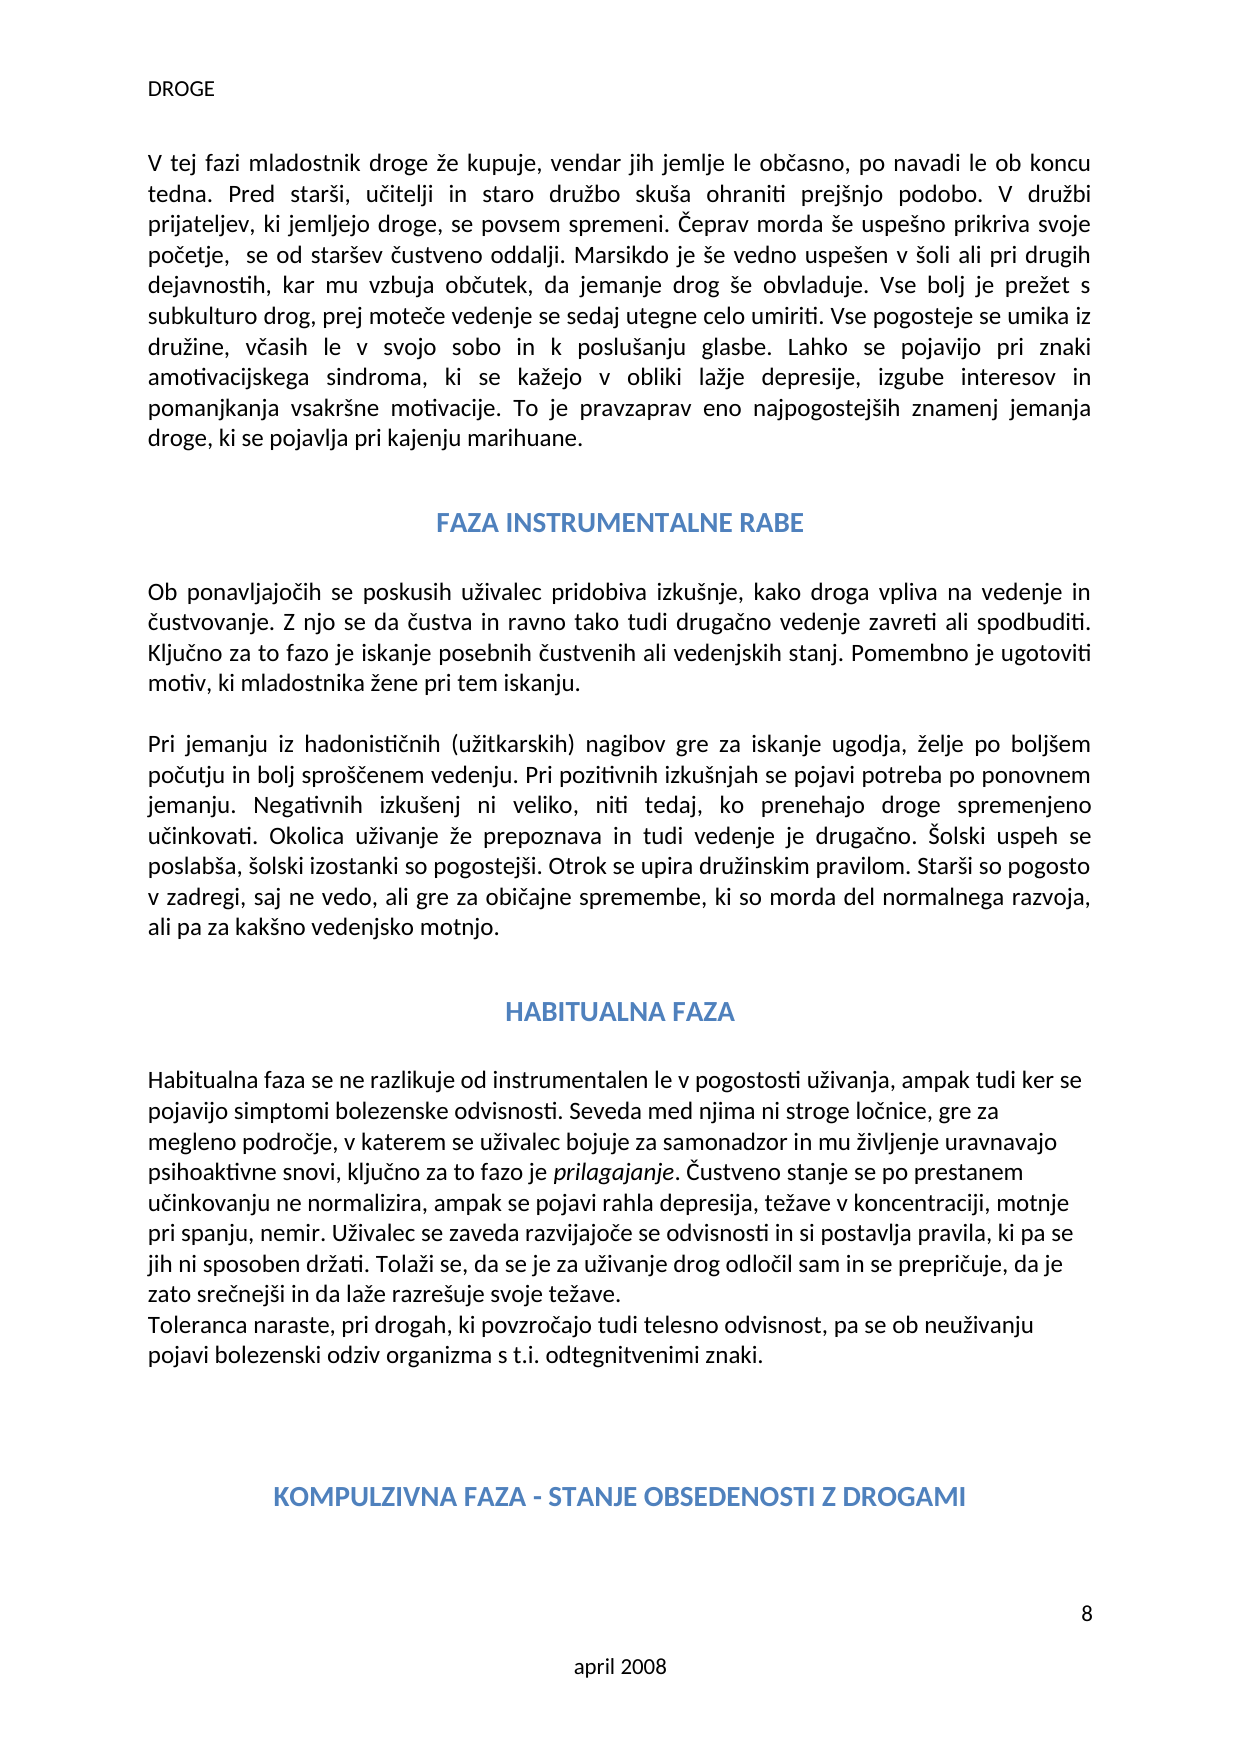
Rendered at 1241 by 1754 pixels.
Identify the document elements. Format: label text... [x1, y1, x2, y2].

text Ob ponavljajočih se poskusih uživalec pridobiva izkušnje, kako droga vpliva na vedenje in čustvovanje. Z njo se da čustva in ravno tako tudi drugačno vedenje zavreti ali spodbuditi. Ključno za to fazo je iskanje posebnih čustvenih ali vedenjskih stanj. Pomembno je ugotoviti motiv, ki mladostnika žene pri tem iskanju. [148, 576, 1093, 698]
text Toleranca naraste, pri drogah, ki povzročajo tudi telesno odvisnost, pa se ob neuživanju pojavi bolezenski odziv organizma s t.i. odtegnitvenimi znaki. [148, 1309, 1093, 1370]
text Habitualna faza se ne razlikuje od instrumentalen le v pogostosti uživanja, ampak tudi ker se pojavijo simptomi bolezenske odvisnosti. Seveda med njima ni stroge ločnice, gre za megleno področje, v katerem se uživalec bojuje za samonadzor in mu življenje uravnavajo psihoaktivne snovi, ključno za to fazo je prilagajanje. Čustveno stanje se po prestanem učinkovanju ne normalizira, ampak se pojavi rahla depresija, težave v koncentraciji, motnje pri spanju, nemir. Uživalec se zaveda razvijajoče se odvisnosti in si postavlja pravila, ki pa se jih ni sposoben držati. Tolaži se, da se je za uživanje drog odločil sam in se prepričuje, da je zato srečnejši in da laže razrešuje svoje težave. [148, 1065, 1093, 1309]
subtitle KOMPULZIVNA FAZA - STANJE OBSEDENOSTI Z DROGAMI [148, 1478, 1093, 1513]
text Pri jemanju iz hadonističnih (užitkarskih) nagibov gre za iskanje ugodja, želje po boljšem počutju in bolj sproščenem vedenju. Pri pozitivnih izkušnjah se pojavi potreba po ponovnem jemanju. Negativnih izkušenj ni veliko, niti tedaj, ko prenehajo droge spremenjeno učinkovati. Okolica uživanje že prepoznava in tudi vedenje je drugačno. Šolski uspeh se poslabša, šolski izostanki so pogostejši. Otrok se upira družinskim pravilom. Starši so pogosto v zadregi, saj ne vedo, ali gre za običajne spremembe, ki so morda del normalnega razvoja, ali pa za kakšno vedenjsko motnjo. [148, 728, 1093, 942]
subtitle FAZA INSTRUMENTALNE RABE [148, 504, 1093, 540]
text V tej fazi mladostnik droge že kupuje, vendar jih jemlje le občasno, po navadi le ob koncu tedna. Pred starši, učitelji in staro družbo skuša ohraniti prejšnjo podobo. V družbi prijateljev, ki jemljejo droge, se povsem spremeni. Čeprav morda še uspešno prikriva svoje početje, se od staršev čustveno oddalji. Marsikdo je še vedno uspešen v šoli ali pri drugih dejavnostih, kar mu vzbuja občutek, da jemanje drog še obvladuje. Vse bolj je prežet s subkulturo drog, prej moteče vedenje se sedaj utegne celo umiriti. Vse pogosteje se umika iz družine, včasih le v svojo sobo in k poslušanju glasbe. Lahko se pojavijo pri znaki amotivacijskega sindroma, ki se kažejo v obliki lažje depresije, izgube interesov in pomanjkanja vsakršne motivacije. To je pravzaprav eno najpogostejših znamenj jemanja droge, ki se pojavlja pri kajenju marihuane. [148, 148, 1093, 453]
subtitle HABITUALNA FAZA [148, 993, 1093, 1029]
